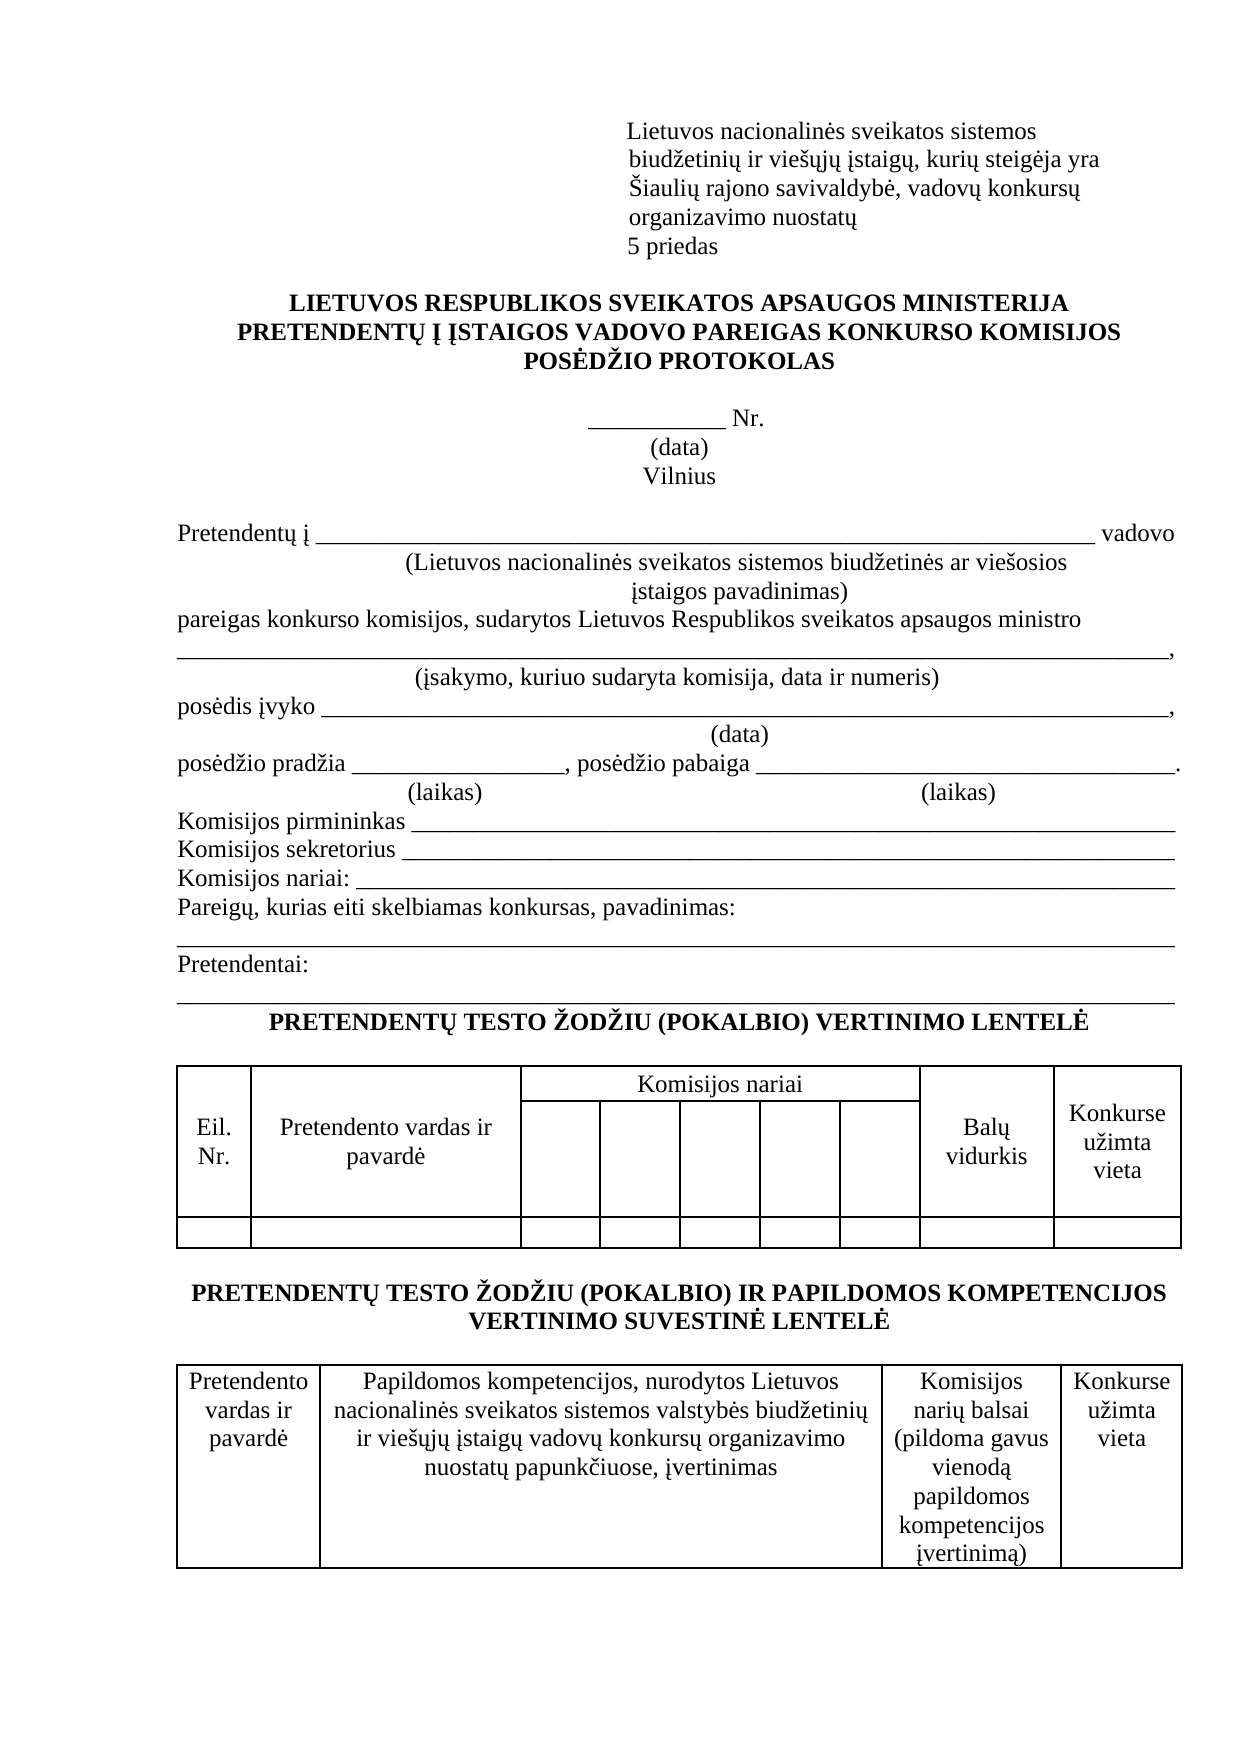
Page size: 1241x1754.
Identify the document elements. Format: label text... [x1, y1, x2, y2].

text Lietuvos nacionalinės sveikatos sistemos [177, 116, 1182, 144]
text Pretendentų į vadovo [177, 518, 1182, 547]
text (Lietuvos nacionalinės sveikatos sistemos biudžetinės ar viešosios [177, 547, 1182, 576]
text Vilnius [177, 461, 1182, 489]
table_cell [1055, 1218, 1180, 1247]
text pareigas konkurso komisijos, sudarytos Lietuvos Respublikos sveikatos apsaugos ministro [177, 604, 1182, 633]
text įstaigos pavadinimas) [177, 576, 1182, 604]
table_cell [921, 1218, 1053, 1247]
table_header [1183, 1364, 1213, 1567]
table_header Konkurse užimta vieta [1062, 1366, 1181, 1567]
text PRETENDENTŲ TESTO ŽODŽIU (POKALBIO) VERTINIMO LENTELĖ [177, 1007, 1182, 1036]
table_cell [522, 1218, 599, 1247]
table_header Pretendento vardas ir pavardė [252, 1067, 520, 1216]
text organizavimo nuostatų [177, 202, 1182, 231]
text Komisijos sekretorius [177, 834, 1182, 863]
table_header Komisijos nariai [522, 1067, 919, 1099]
text (įsakymo, kuriuo sudaryta komisija, data ir numeris) [177, 662, 1182, 691]
table_cell [761, 1102, 839, 1216]
text 5 priedas [552, 231, 1182, 259]
text Komisijos nariai: [177, 863, 1182, 892]
table_header Balų vidurkis [921, 1067, 1053, 1216]
text Komisijos pirmininkas [177, 806, 1182, 834]
text (data) [177, 719, 1182, 748]
table_cell [601, 1218, 679, 1247]
table_header Konkurse užimta vieta [1055, 1067, 1180, 1216]
text PRETENDENTŲ Į ĮSTAIGOS VADOVO PAREIGAS KONKURSO KOMISIJOS POSĖDŽIO PROTOKOLAS [177, 317, 1182, 374]
text (laikas) (laikas) [177, 777, 1182, 806]
text posėdžio pradžia _________________, posėdžio pabaiga . [177, 748, 1182, 777]
table_cell [681, 1102, 759, 1216]
table_header Eil. Nr. [178, 1067, 250, 1216]
text PRETENDENTŲ TESTO ŽODŽIU (POKALBIO) IR PAPILDOMOS KOMPETENCIJOS VERTINIMO SUVESTINĖ LENTELĖ [177, 1278, 1182, 1335]
table_cell [841, 1218, 919, 1247]
table_header Komisijos narių balsai (pildoma gavus vienodą papildomos kompetencijos įvertinimą) [883, 1366, 1060, 1567]
table_cell [761, 1218, 839, 1247]
text , [177, 633, 1182, 662]
text Šiaulių rajono savivaldybė, vadovų konkursų [177, 173, 1182, 202]
text biudžetinių ir viešųjų įstaigų, kurių steigėja yra [177, 144, 1182, 173]
text LIETUVOS RESPUBLIKOS SVEIKATOS APSAUGOS MINISTERIJA [177, 288, 1182, 317]
text ___________ Nr. [177, 403, 1182, 432]
table_cell [601, 1102, 679, 1216]
table_cell [252, 1218, 520, 1247]
table_cell [841, 1102, 919, 1216]
table_cell [522, 1102, 599, 1216]
text Pareigų, kurias eiti skelbiamas konkursas, pavadinimas: [177, 892, 1182, 921]
text Pretendentai: [177, 949, 1182, 978]
table_header Pretendento vardas ir pavardė [178, 1366, 319, 1567]
text posėdis įvyko , [177, 691, 1182, 719]
table_header Papildomos kompetencijos, nurodytos Lietuvos nacionalinės sveikatos sistemos valstybės biudžetinių ir viešųjų įstaigų vadovų konkursų organizavimo nuostatų papunkčiuose, įvertinimas [321, 1366, 881, 1567]
text (data) [177, 432, 1182, 461]
table_cell [178, 1218, 250, 1247]
table_cell [681, 1218, 759, 1247]
